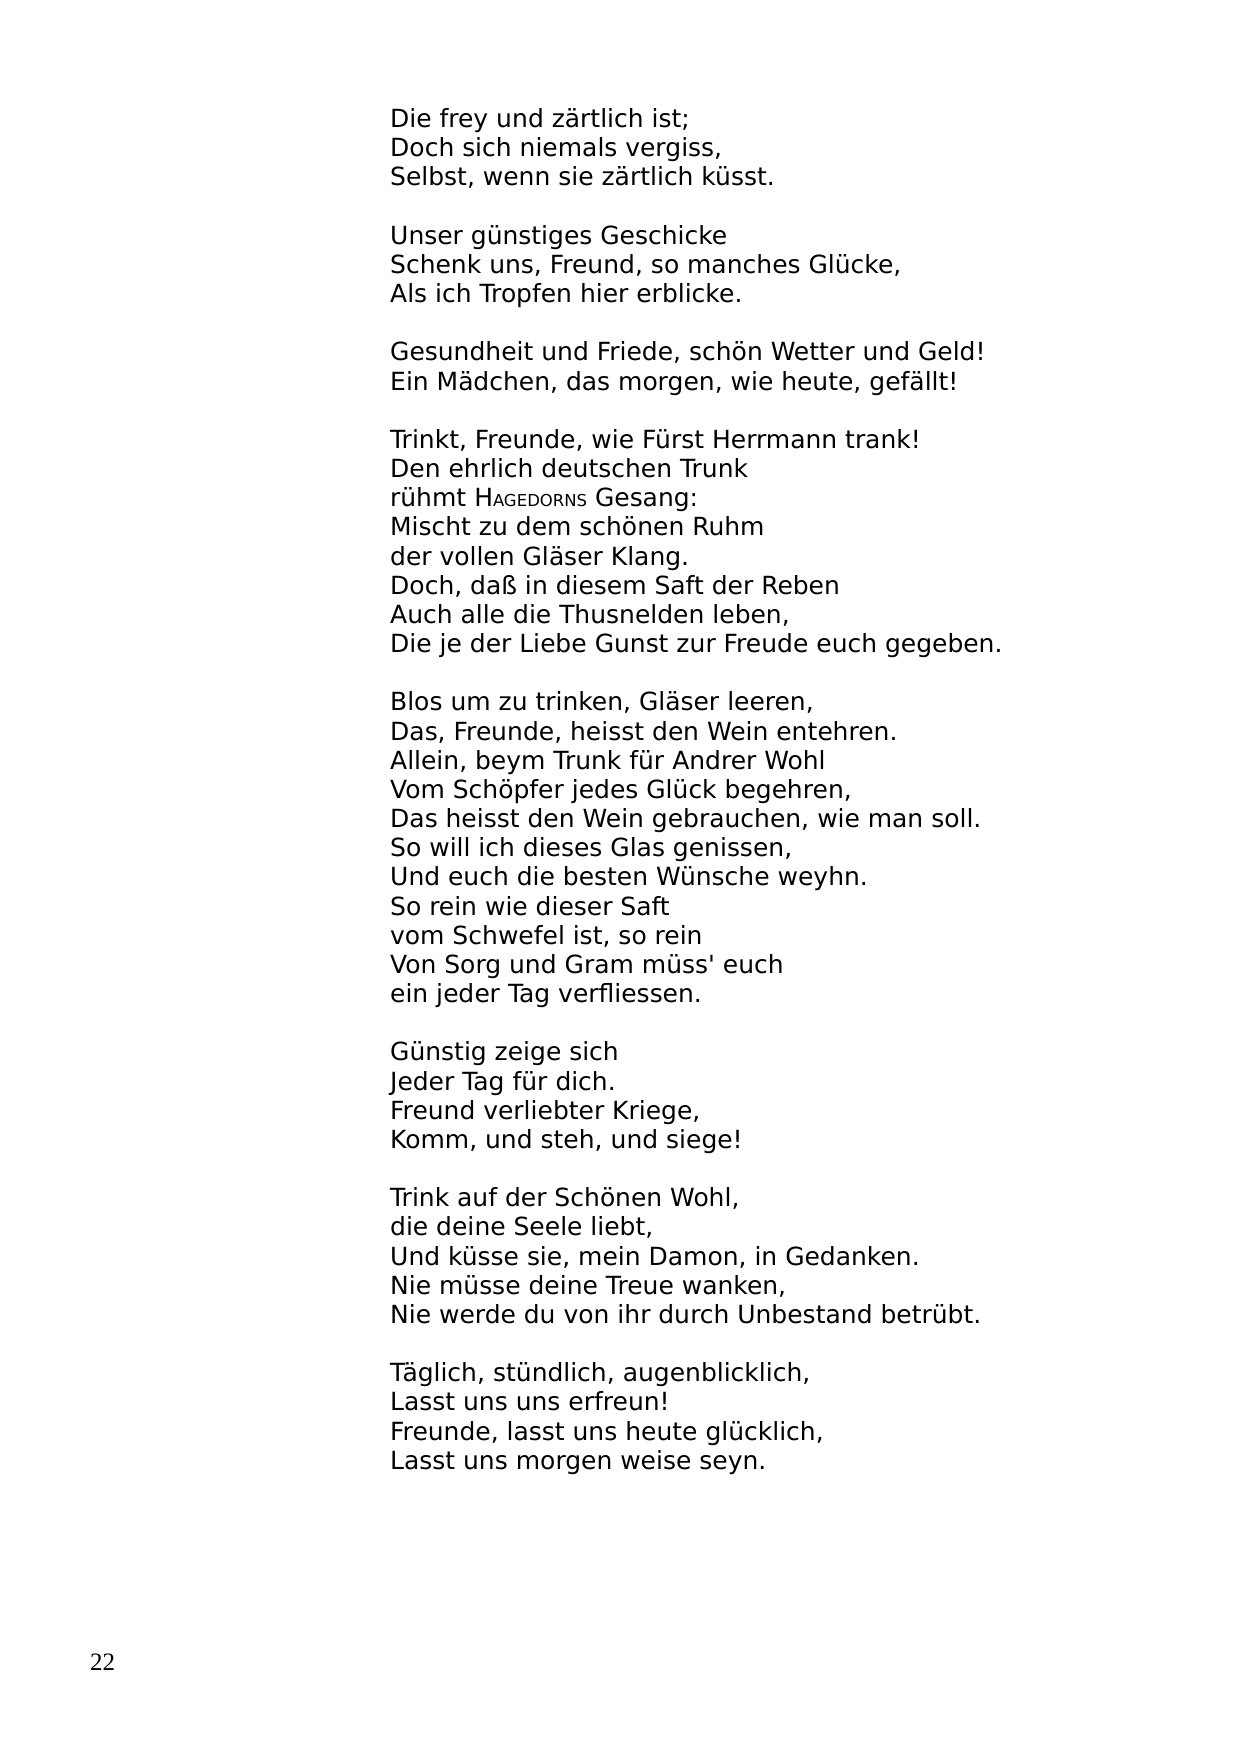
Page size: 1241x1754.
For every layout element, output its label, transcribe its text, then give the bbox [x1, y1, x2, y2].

text Blos um zu trinken, Gläser leeren, Das, Freunde, heisst den Wein entehren. Allein, beym Trunk für Andrer Wohl Vom Schöpfer jedes Glück begehren, Das heisst den Wein gebrauchen, wie man soll. So will ich dieses Glas genissen, Und euch die besten Wünsche weyhn. [390, 687, 1091, 892]
text So rein wie dieser Saft vom Schwefel ist, so rein Von Sorg und Gram müss' euch ein jeder Tag verfliessen. [390, 892, 1091, 1008]
text Unser günstiges Geschicke Schenk uns, Freund, so manches Glücke, Als ich Tropfen hier erblicke. [390, 221, 1091, 308]
text Die frey und zärtlich ist; Doch sich niemals vergiss, Selbst, wenn sie zärtlich küsst. [390, 104, 1091, 192]
text Trinkt, Freunde, wie Fürst Herrmann trank! Den ehrlich deutschen Trunk rühmt Hagedorns Gesang: Mischt zu dem schönen Ruhm der vollen Gläser Klang. Doch, daß in diesem Saft der Reben Auch alle die Thusnelden leben, Die je der Liebe Gunst zur Freude euch gegeben. [390, 425, 1091, 658]
text Täglich, stündlich, augenblicklich, Lasst uns uns erfreun! Freunde, lasst uns heute glücklich, Lasst uns morgen weise seyn. [390, 1358, 1091, 1475]
text Trink auf der Schönen Wohl, die deine Seele liebt, Und küsse sie, mein Damon, in Gedanken. Nie müsse deine Treue wanken, Nie werde du von ihr durch Unbestand betrübt. [390, 1183, 1091, 1329]
text Günstig zeige sich Jeder Tag für dich. Freund verliebter Kriege, Komm, und steh, und siege! [390, 1037, 1091, 1154]
text Gesundheit und Friede, schön Wetter und Geld! Ein Mädchen, das morgen, wie heute, gefällt! [390, 337, 1091, 396]
